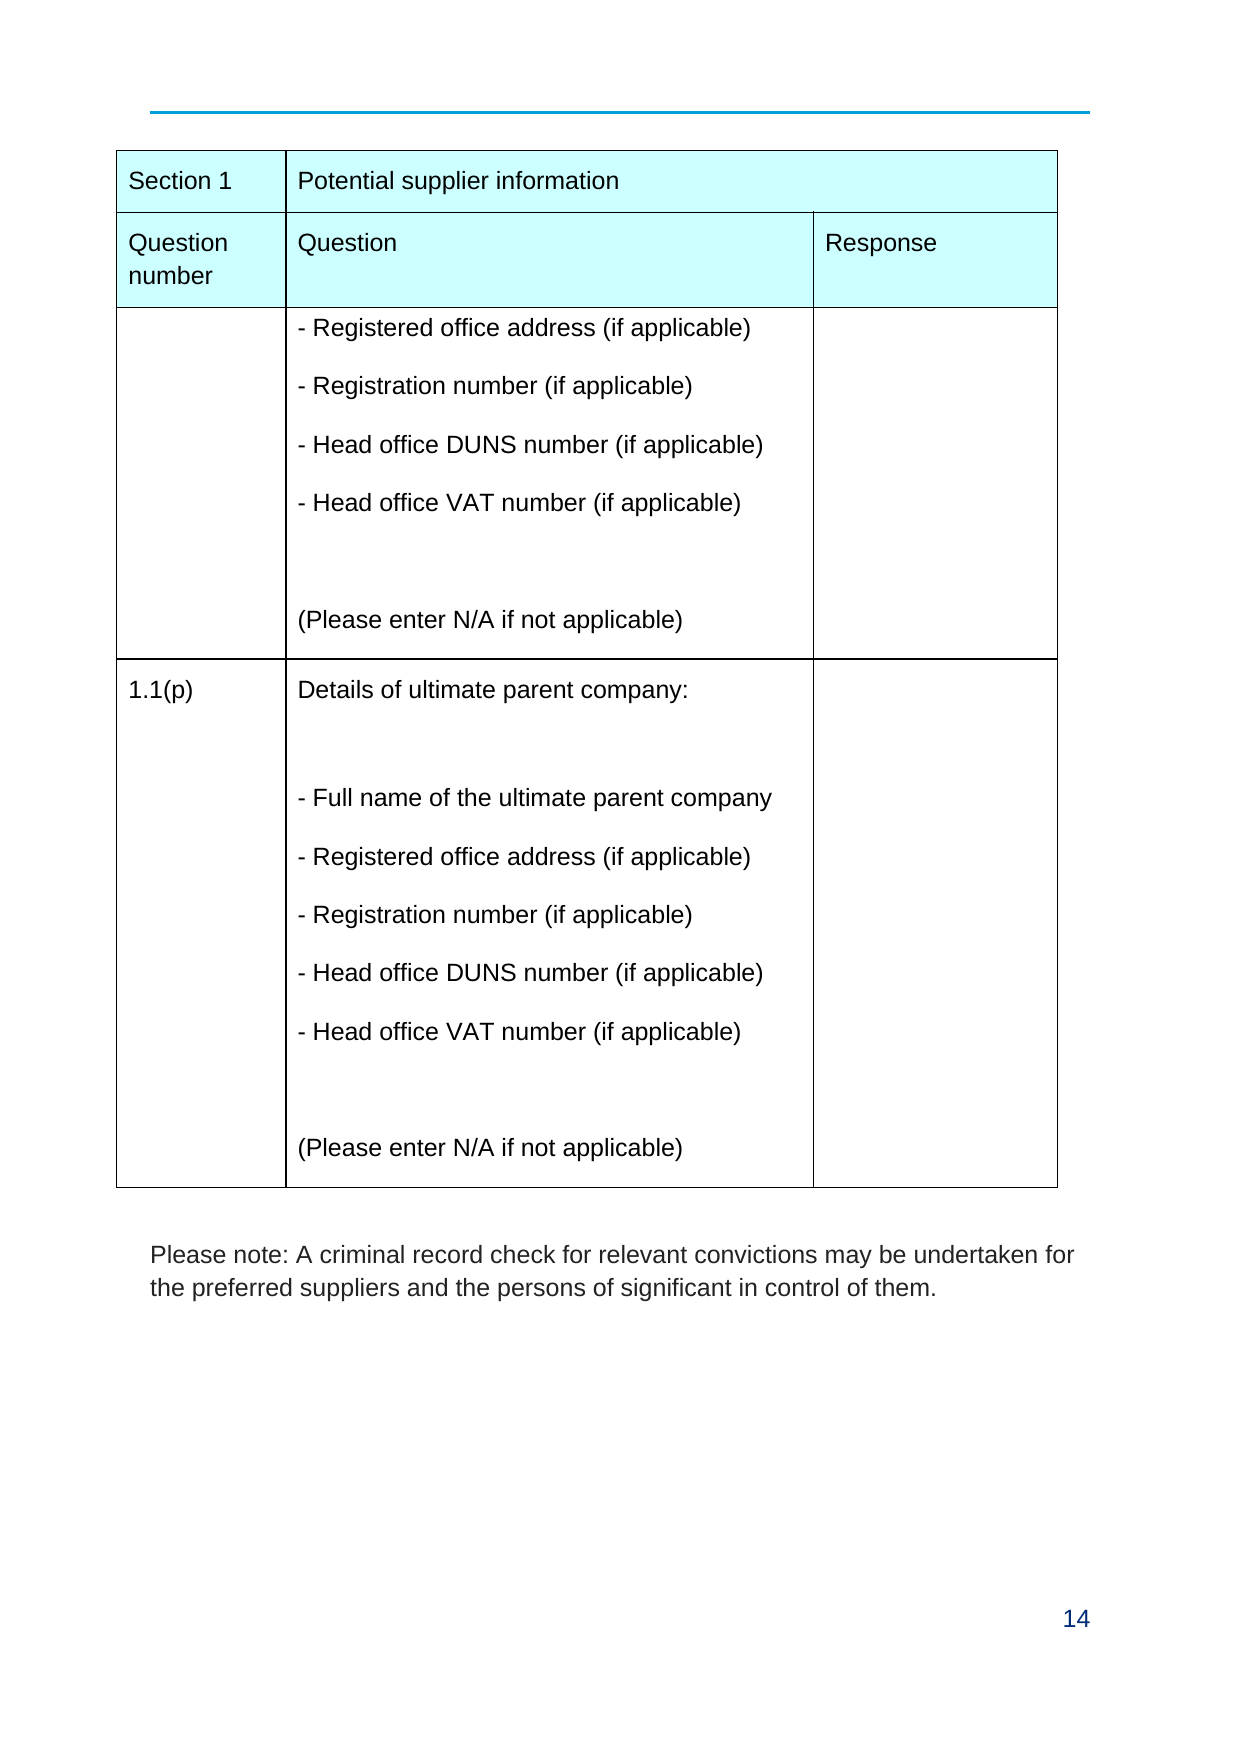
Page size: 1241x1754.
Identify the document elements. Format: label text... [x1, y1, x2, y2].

table_header Potential supplier information [287, 151, 1057, 211]
table_header Section 1 [117, 151, 285, 211]
table_cell 1.1(p) [117, 660, 285, 1187]
table_cell [814, 308, 1057, 658]
table_cell Response [814, 213, 1057, 307]
table_cell Question [287, 213, 813, 307]
table_cell - Registered office address (if applicable) - Registration number (if applicable) - Head office DUNS number (if applicable) - Head office VAT number (if applicable) (Please enter N/A if not applicable) [287, 308, 813, 658]
table_cell [117, 308, 285, 658]
table_cell Details of ultimate parent company: - Full name of the ultimate parent company - Registered office address (if applicable) - Registration number (if applicable) - Head office DUNS number (if applicable) - Head office VAT number (if applicable) (Please enter N/A if not applicable) [287, 660, 813, 1187]
table_cell [814, 660, 1057, 1187]
text Please note: A criminal record check for relevant convictions may be undertaken for the preferred suppliers and the persons of significant in control of them. [150, 1235, 1090, 1302]
table_cell Question number [117, 213, 285, 307]
